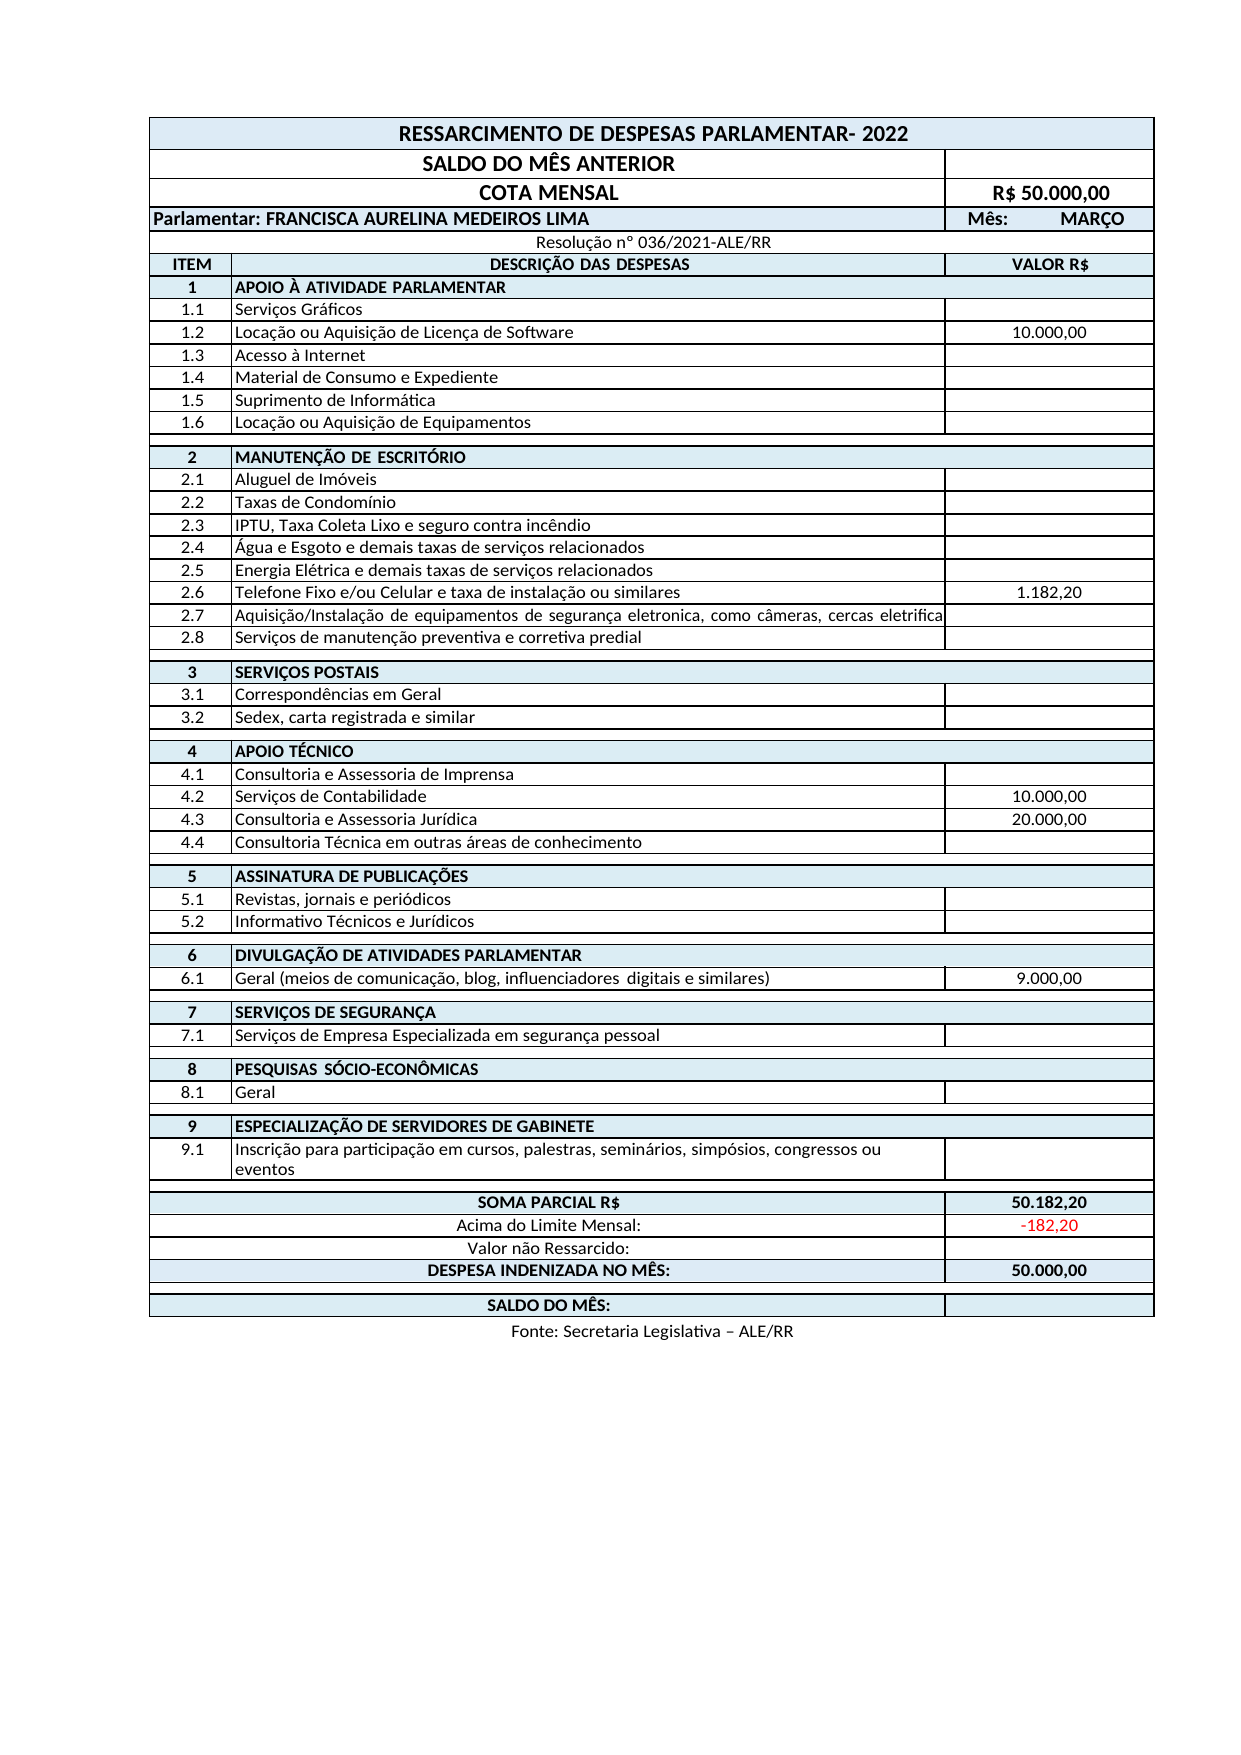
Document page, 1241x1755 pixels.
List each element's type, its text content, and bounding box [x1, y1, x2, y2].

table_cell Sedex, carta registrada e similar [232, 707, 944, 728]
table_cell 2.2 [150, 492, 231, 513]
table_cell [150, 1283, 1153, 1293]
table_cell [150, 934, 1153, 944]
table_cell 3.1 [150, 684, 231, 705]
table_cell 2.4 [150, 537, 231, 558]
table_cell Acima do Limite Mensal: [150, 1215, 944, 1236]
table_cell SALDO DO MÊS ANTERIOR [150, 150, 944, 177]
table_cell [946, 492, 1153, 513]
table_cell 9 [150, 1116, 231, 1137]
table_cell [946, 764, 1153, 785]
table_cell [946, 888, 1153, 909]
table_cell Geral [232, 1082, 944, 1103]
table_cell 1.182,20 [946, 582, 1153, 603]
table_cell [946, 515, 1153, 535]
table_cell 10.000,00 [946, 786, 1153, 807]
table_cell [150, 1047, 1153, 1057]
table_cell Valor não Ressarcido: [150, 1238, 944, 1259]
table_cell 9.000,00 [946, 968, 1153, 989]
table_cell SERVIÇOS DE SEGURANÇA [232, 1002, 1153, 1023]
table_cell 10.000,00 [946, 322, 1153, 343]
table_cell [946, 469, 1153, 490]
table_cell [946, 832, 1153, 853]
table_cell [150, 650, 1153, 660]
table_cell [946, 412, 1153, 433]
table_cell [946, 1238, 1153, 1259]
table_cell Material de Consumo e Expediente [232, 367, 944, 388]
table_cell 4 [150, 741, 231, 762]
table_cell 2.1 [150, 469, 231, 490]
table_cell 5.1 [150, 888, 231, 909]
table_cell 2.8 [150, 627, 231, 648]
table_cell 1.5 [150, 390, 231, 411]
table_cell Água e Esgoto e demais taxas de serviços relacionados [232, 537, 944, 558]
table_cell [946, 345, 1153, 366]
table_cell 1.1 [150, 299, 231, 320]
table_cell 8 [150, 1059, 231, 1080]
table_cell 7.1 [150, 1025, 231, 1046]
table_cell Suprimento de Informática [232, 390, 944, 411]
table_cell DIVULGAÇÃO DE ATIVIDADES PARLAMENTAR [232, 945, 1153, 966]
table_cell Serviços de manutenção preventiva e corretiva predial [232, 627, 944, 648]
table_cell [150, 1181, 1153, 1191]
table_cell 2 [150, 447, 231, 468]
table_cell Telefone Fixo e/ou Celular e taxa de instalação ou similares [232, 582, 944, 603]
table_cell 50.000,00 [946, 1260, 1153, 1281]
table_cell ITEM [150, 254, 231, 275]
table_cell 6.1 [150, 968, 231, 989]
table_cell 3.2 [150, 707, 231, 728]
table_cell [946, 605, 1153, 626]
table_cell Consultoria e Assessoria de Imprensa [232, 764, 944, 785]
table_cell Inscrição para participação em cursos, palestras, seminários, simpósios, congressos ou eventos [232, 1139, 944, 1179]
table_cell 3 [150, 662, 231, 683]
table_cell Revistas, jornais e periódicos [232, 888, 944, 909]
table_cell Energia Elétrica e demais taxas de serviços relacionados [232, 560, 944, 581]
table_cell 7 [150, 1002, 231, 1023]
table_cell [946, 1025, 1153, 1046]
table_cell Informativo Técnicos e Jurídicos [232, 911, 944, 932]
table_cell 6 [150, 945, 231, 966]
table_cell Aluguel de Imóveis [232, 469, 944, 490]
table_cell [150, 854, 1153, 864]
table_cell Consultoria e Assessoria Jurídica [232, 809, 944, 830]
table_cell Serviços de Empresa Especializada em segurança pessoal [232, 1025, 944, 1046]
table_cell Locação ou Aquisição de Licença de Software [232, 322, 944, 343]
table_cell R$ 50.000,00 [946, 179, 1153, 206]
table_cell [150, 730, 1153, 739]
table_cell 1.2 [150, 322, 231, 343]
table_cell [150, 1104, 1153, 1114]
table_cell [946, 299, 1153, 320]
table_cell Serviços Gráficos [232, 299, 944, 320]
table_cell 2.6 [150, 582, 231, 603]
table_cell 4.1 [150, 764, 231, 785]
table_cell [946, 150, 1153, 177]
table_cell [946, 1139, 1153, 1179]
table_cell Mês: MARÇO [946, 208, 1153, 230]
table_cell [946, 367, 1153, 388]
table_header RESSARCIMENTO DE DESPESAS PARLAMENTAR- 2022 [150, 118, 1153, 149]
table_cell [946, 684, 1153, 705]
table_cell APOIO À ATIVIDADE PARLAMENTAR [232, 277, 1153, 298]
table_cell COTA MENSAL [150, 179, 944, 206]
text Fonte: Secretaria Legislativa – ALE/RR [510, 1320, 794, 1342]
table_cell Acesso à Internet [232, 345, 944, 366]
table_cell Parlamentar: FRANCISCA AURELINA MEDEIROS LIMA [150, 208, 944, 230]
table_cell 9.1 [150, 1139, 231, 1179]
table_cell [150, 991, 1153, 1001]
table_cell 20.000,00 [946, 809, 1153, 830]
table_cell PESQUISAS SÓCIO-ECONÔMICAS [232, 1059, 1153, 1080]
table_cell SOMA PARCIAL R$ [150, 1193, 944, 1213]
table_cell -182,20 [946, 1215, 1153, 1236]
table_cell DESPESA INDENIZADA NO MÊS: [150, 1260, 944, 1281]
table_cell 2.5 [150, 560, 231, 581]
table_cell [946, 911, 1153, 932]
table_cell Serviços de Contabilidade [232, 786, 944, 807]
table_cell [946, 390, 1153, 411]
table_cell ESPECIALIZAÇÃO DE SERVIDORES DE GABINETE [232, 1116, 1153, 1137]
table_cell Consultoria Técnica em outras áreas de conhecimento [232, 832, 944, 853]
table_cell [150, 435, 1153, 445]
table_cell [946, 537, 1153, 558]
table_cell [946, 707, 1153, 728]
table_cell Aquisição/Instalação de equipamentos de segurança eletronica, como câmeras, cercas eletrifica [232, 605, 944, 626]
table_cell MANUTENÇÃO DE ESCRITÓRIO [232, 447, 1153, 468]
table_cell 4.2 [150, 786, 231, 807]
table_cell 5 [150, 866, 231, 887]
table_cell Geral (meios de comunicação, blog, influenciadores digitais e similares) [232, 968, 944, 989]
table_cell [946, 560, 1153, 581]
table_cell 1.6 [150, 412, 231, 433]
table_cell [946, 1082, 1153, 1103]
table_cell IPTU, Taxa Coleta Lixo e seguro contra incêndio [232, 515, 944, 535]
table_cell APOIO TÉCNICO [232, 741, 1153, 762]
table_cell Resolução nº 036/2021-ALE/RR [150, 232, 1153, 252]
table_cell 4.3 [150, 809, 231, 830]
table_cell 8.1 [150, 1082, 231, 1103]
table_cell VALOR R$ [946, 254, 1153, 275]
table_cell [946, 627, 1153, 648]
table_cell ASSINATURA DE PUBLICAÇÕES [232, 866, 1153, 887]
table_cell SERVIÇOS POSTAIS [232, 662, 1153, 683]
table_cell Correspondências em Geral [232, 684, 944, 705]
table_cell Taxas de Condomínio [232, 492, 944, 513]
table_cell Locação ou Aquisição de Equipamentos [232, 412, 944, 433]
table_cell 5.2 [150, 911, 231, 932]
table_cell 1.3 [150, 345, 231, 366]
table_cell 50.182,20 [946, 1193, 1153, 1213]
table_cell SALDO DO MÊS: [150, 1295, 944, 1316]
table_cell 2.3 [150, 515, 231, 535]
table_cell DESCRIÇÃO DAS DESPESAS [232, 254, 944, 275]
table_cell 2.7 [150, 605, 231, 626]
table_cell 4.4 [150, 832, 231, 853]
table_cell 1 [150, 277, 231, 298]
table_cell 1.4 [150, 367, 231, 388]
table_cell [946, 1295, 1153, 1316]
